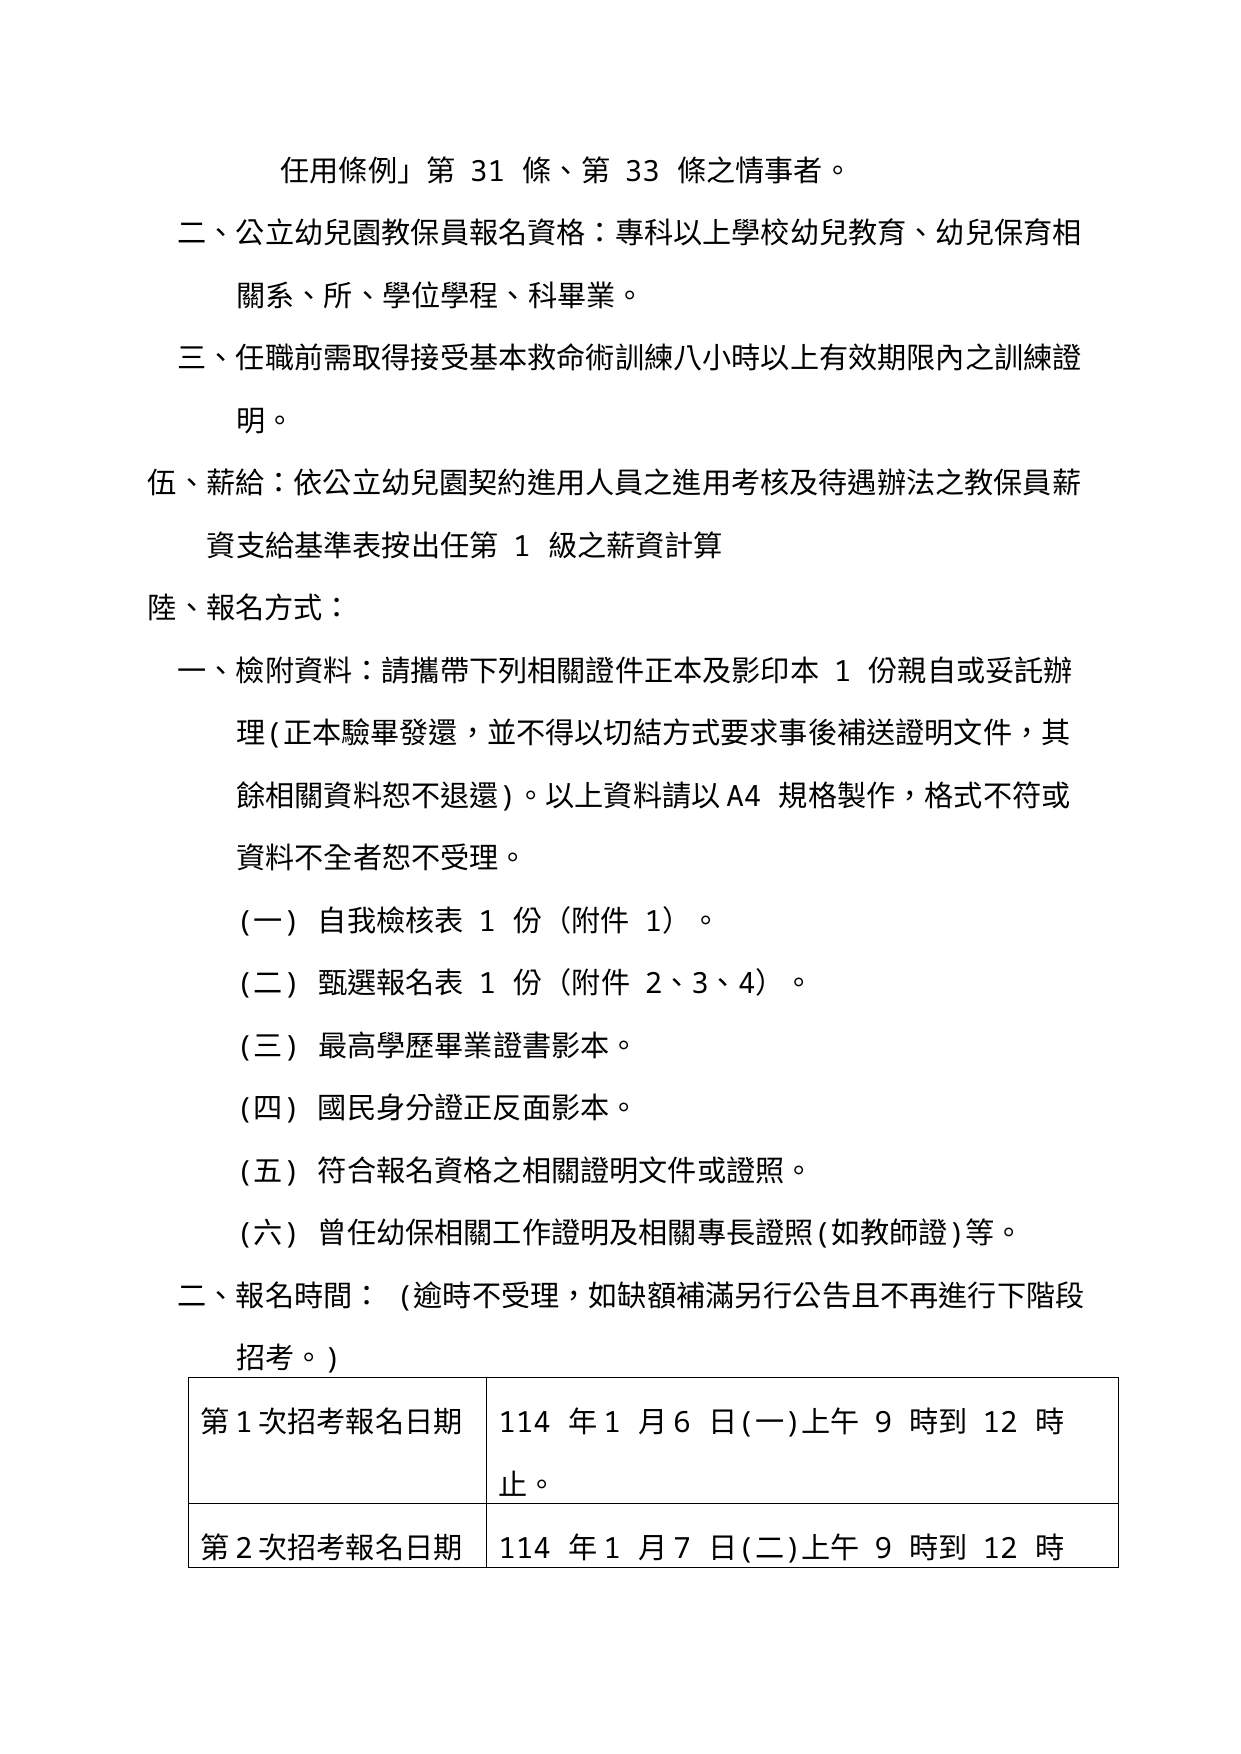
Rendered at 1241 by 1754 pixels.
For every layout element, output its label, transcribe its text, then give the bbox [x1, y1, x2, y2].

text (六) 曾任幼保相關工作證明及相關專長證照(如教師證)等。 [148, 1189, 1092, 1252]
text 陸、報名方式： [148, 564, 1092, 627]
table_cell 114 年1 月7 日(二)上午 9 時到 12 時 [487, 1504, 1118, 1567]
text 二、公立幼兒園教保員報名資格：專科以上學校幼兒教育、幼兒保育相關系、所、學位學程、科畢業。 [177, 189, 1092, 314]
text (一) 自我檢核表 1 份（附件 1）。 [148, 877, 1092, 939]
text (二) 甄選報名表 1 份（附件 2、3、4）。 [236, 939, 1092, 1002]
text 一、檢附資料：請攜帶下列相關證件正本及影印本 1 份親自或妥託辦理(正本驗畢發還，並不得以切結方式要求事後補送證明文件，其餘相關資料恕不退還)。以上資料請以A4 規格製作，格式不符或資料不全者恕不受理。 [177, 627, 1092, 877]
text (五) 符合報名資格之相關證明文件或證照。 [148, 1127, 1092, 1189]
table_header 114 年1 月6 日(一)上午 9 時到 12 時止。 [487, 1378, 1118, 1503]
text 二、報名時間： (逾時不受理，如缺額補滿另行公告且不再進行下階段招考。) [177, 1252, 1092, 1377]
text 任用條例」第 31 條、第 33 條之情事者。 [207, 127, 1092, 189]
table_cell 第2次招考報名日期 [189, 1504, 486, 1567]
text (三) 最高學歷畢業證書影本。 [236, 1002, 1092, 1064]
text 三、任職前需取得接受基本救命術訓練八小時以上有效期限內之訓練證明。 [177, 314, 1092, 439]
text (四) 國民身分證正反面影本。 [148, 1064, 1092, 1127]
text 伍、薪給：依公立幼兒園契約進用人員之進用考核及待遇辦法之教保員薪資支給基準表按出任第 1 級之薪資計算 [148, 439, 1092, 564]
table_header 第1次招考報名日期 [189, 1378, 486, 1503]
